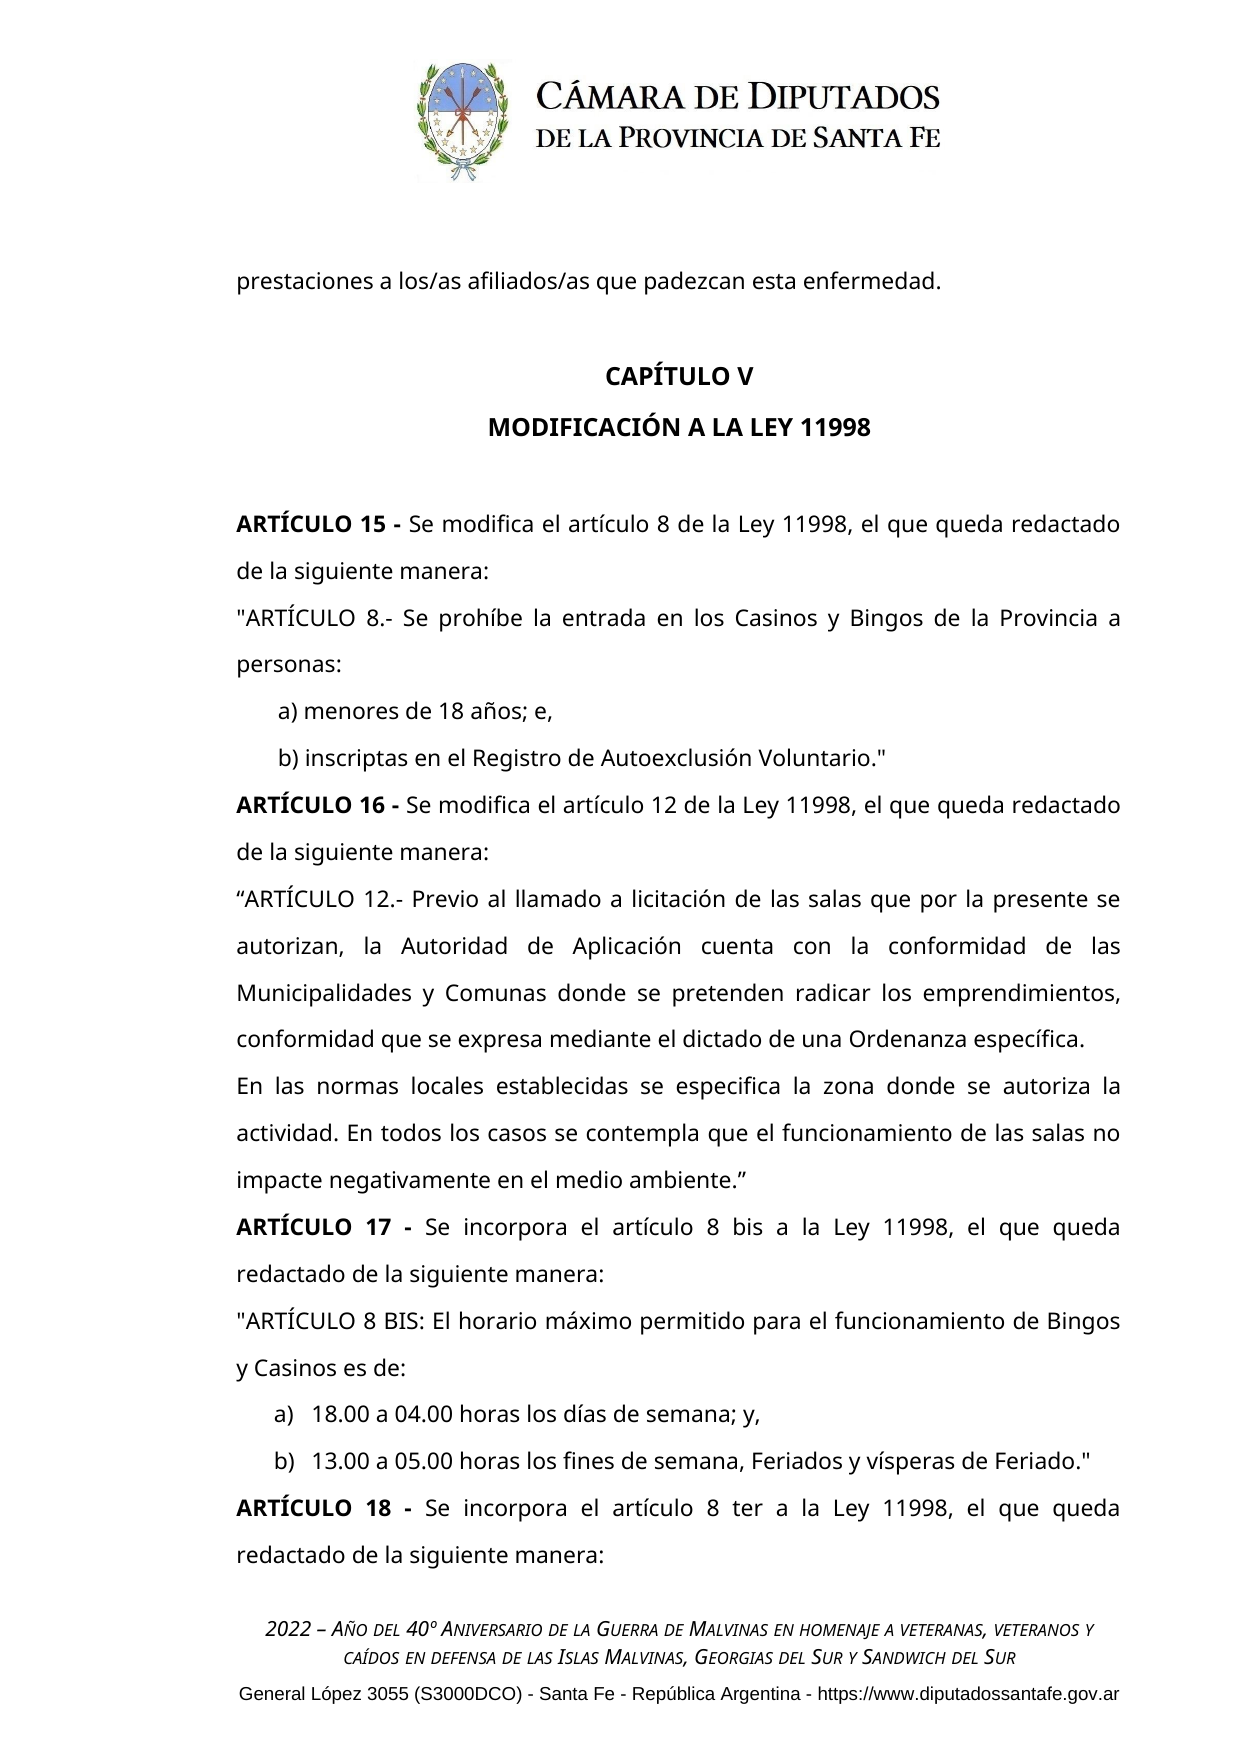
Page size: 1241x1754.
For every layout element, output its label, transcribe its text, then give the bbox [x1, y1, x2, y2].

text b) inscriptas en el Registro de Autoexclusión Voluntario." [278, 742, 1122, 773]
text “ARTÍCULO 12.- Previo al llamado a licitación de las salas que por la presente se autorizan, la Autoridad de Aplicación cuenta con la conformidad de las Municipalidades y Comunas donde se pretenden radicar los emprendimientos, conformidad que se expresa mediante el dictado de una Ordenanza específica. [236, 883, 1122, 1054]
text ARTÍCULO 16 - Se modifica el artículo 12 de la Ley 11998, el que queda redactado de la siguiente manera: [236, 789, 1122, 867]
text ARTÍCULO 18 - Se incorpora el artículo 8 ter a la Ley 11998, el que queda redactado de la siguiente manera: [236, 1492, 1122, 1570]
text "ARTÍCULO 8.- Se prohíbe la entrada en los Casinos y Bingos de la Provincia a personas: [236, 601, 1122, 679]
text "ARTÍCULO 8 BIS: El horario máximo permitido para el funcionamiento de Bingos y Casinos es de: [236, 1304, 1122, 1383]
text prestaciones a los/as afiliados/as que padezcan esta enfermedad. [236, 265, 1122, 296]
list 13.00 a 05.00 horas los fines de semana, Feriados y vísperas de Feriado." [274, 1445, 1122, 1476]
text MODIFICACIÓN A LA LEY 11998 [236, 410, 1122, 444]
list 18.00 a 04.00 horas los días de semana; y, [274, 1398, 1122, 1429]
text ARTÍCULO 15 - Se modifica el artículo 8 de la Ley 11998, el que queda redactado de la siguiente manera: [236, 508, 1122, 586]
text CAPÍTULO V [236, 359, 1122, 393]
picture [413, 59, 945, 183]
text a) menores de 18 años; e, [278, 695, 1122, 726]
text ARTÍCULO 17 - Se incorpora el artículo 8 bis a la Ley 11998, el que queda redactado de la siguiente manera: [236, 1211, 1122, 1289]
text En las normas locales establecidas se especifica la zona donde se autoriza la actividad. En todos los casos se contempla que el funcionamiento de las salas no impacte negativamente en el medio ambiente.” [236, 1070, 1122, 1195]
